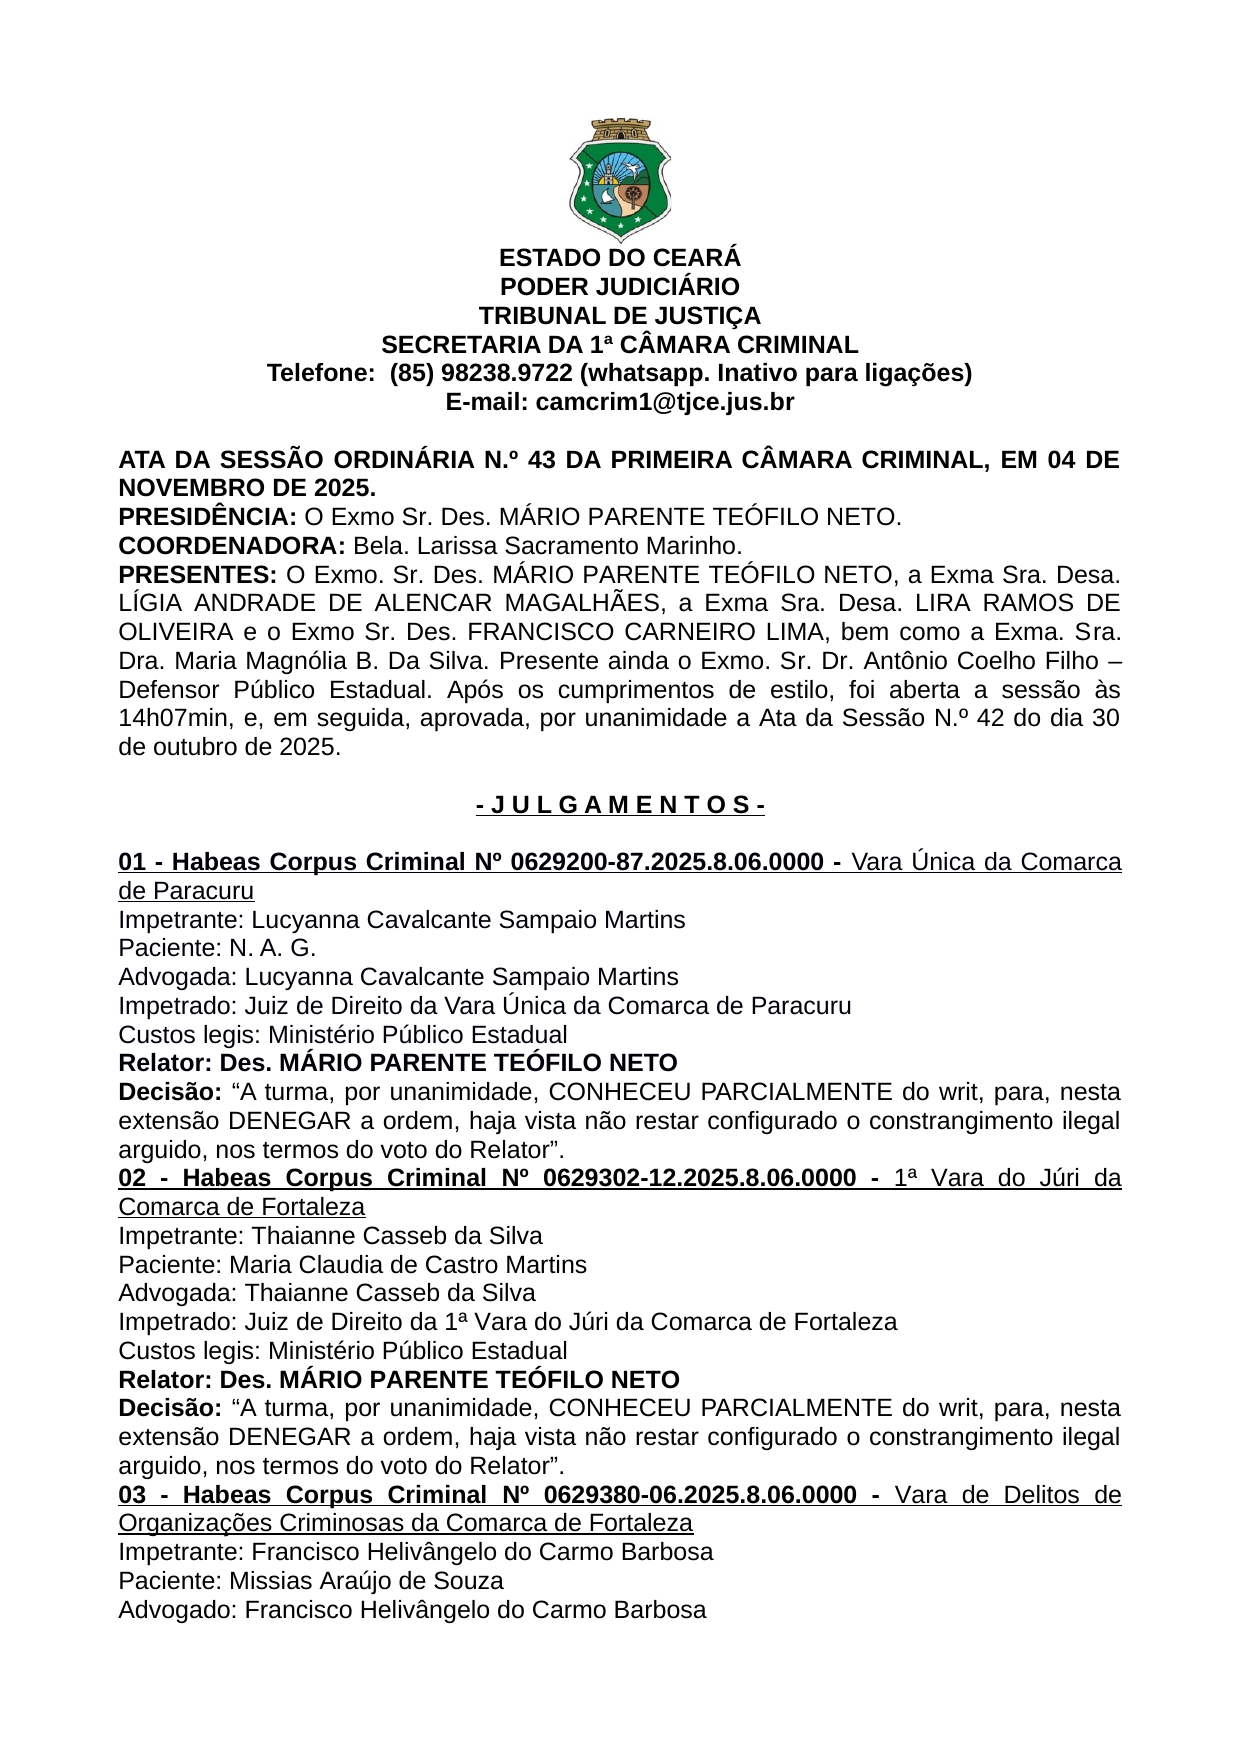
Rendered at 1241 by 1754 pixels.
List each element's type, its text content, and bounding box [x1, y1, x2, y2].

picture [569, 118, 672, 244]
text Relator: Des. MÁRIO PARENTE TEÓFILO NETO [118, 1048, 1122, 1077]
text Custos legis: Ministério Público Estadual [118, 1336, 1122, 1365]
text Paciente: Maria Claudia de Castro Martins [118, 1250, 1122, 1278]
text - J U L G A M E N T O S - [118, 790, 1122, 818]
text PRESENTES: O Exmo. Sr. Des. MÁRIO PARENTE TEÓFILO NETO, a Exma Sra. Desa. LÍGIA ANDRADE DE ALENCAR MAGALHÃES, a Exma Sra. Desa. LIRA RAMOS DE OLIVEIRA e o Exmo Sr. Des. FRANCISCO CARNEIRO LIMA, bem como a Exma. Sra. Dra. Maria Magnólia B. Da Silva. Presente ainda o Exmo. Sr. Dr. Antônio Coelho Filho – Defensor Público Estadual. Após os cumprimentos de estilo, foi aberta a sessão às 14h07min, e, em seguida, aprovada, por unanimidade a Ata da Sessão N.º 42 do dia 30 de outubro de 2025. [118, 560, 1122, 761]
text E-mail: camcrim1@tjce.jus.br [118, 387, 1122, 416]
text Advogado: Francisco Helivângelo do Carmo Barbosa [118, 1595, 1122, 1623]
text Impetrante: Francisco Helivângelo do Carmo Barbosa [118, 1537, 1122, 1566]
text 03 - Habeas Corpus Criminal Nº 0629380-06.2025.8.06.0000 - Vara de Delitos de [118, 1480, 1122, 1505]
text Impetrado: Juiz de Direito da Vara Única da Comarca de Paracuru [118, 991, 1122, 1020]
text de Paracuru [118, 873, 1122, 905]
text Impetrante: Thaianne Casseb da Silva [118, 1221, 1122, 1250]
text ESTADO DO CEARÁ [118, 243, 1122, 272]
text PODER JUDICIÁRIO [118, 272, 1122, 301]
text Impetrante: Lucyanna Cavalcante Sampaio Martins [118, 905, 1122, 933]
text Advogada: Lucyanna Cavalcante Sampaio Martins [118, 962, 1122, 991]
text Comarca de Fortaleza [118, 1190, 1122, 1221]
text Paciente: Missias Araújo de Souza [118, 1566, 1122, 1595]
text Decisão: “A turma, por unanimidade, CONHECEU PARCIALMENTE do writ, para, nesta extensão DENEGAR a ordem, haja vista não restar configurado o constrangimento ilegal arguido, nos termos do voto do Relator”. [118, 1077, 1122, 1163]
text Relator: Des. MÁRIO PARENTE TEÓFILO NETO [118, 1365, 1122, 1393]
text Decisão: “A turma, por unanimidade, CONHECEU PARCIALMENTE do writ, para, nesta extensão DENEGAR a ordem, haja vista não restar configurado o constrangimento ilegal arguido, nos termos do voto do Relator”. [118, 1393, 1122, 1480]
text Telefone: (85) 98238.9722 (whatsapp. Inativo para ligações) [118, 358, 1122, 387]
text Organizações Criminosas da Comarca de Fortaleza [118, 1506, 1122, 1537]
text 02 - Habeas Corpus Criminal Nº 0629302-12.2025.8.06.0000 - 1ª Vara do Júri da [118, 1163, 1122, 1188]
text SECRETARIA DA 1ª CÂMARA CRIMINAL [118, 330, 1122, 358]
text Impetrado: Juiz de Direito da 1ª Vara do Júri da Comarca de Fortaleza [118, 1307, 1122, 1336]
text TRIBUNAL DE JUSTIÇA [118, 301, 1122, 330]
text Paciente: N. A. G. [118, 933, 1122, 962]
text 01 - Habeas Corpus Criminal Nº 0629200-87.2025.8.06.0000 - Vara Única da Comarca [118, 847, 1122, 872]
text Advogada: Thaianne Casseb da Silva [118, 1278, 1122, 1307]
text Custos legis: Ministério Público Estadual [118, 1020, 1122, 1048]
text PRESIDÊNCIA: O Exmo Sr. Des. MÁRIO PARENTE TEÓFILO NETO. [118, 502, 1122, 531]
text ATA DA SESSÃO ORDINÁRIA N.º 43 DA PRIMEIRA CÂMARA CRIMINAL, EM 04 DE NOVEMBRO DE 2025. [118, 445, 1122, 502]
text COORDENADORA: Bela. Larissa Sacramento Marinho. [118, 531, 1122, 560]
